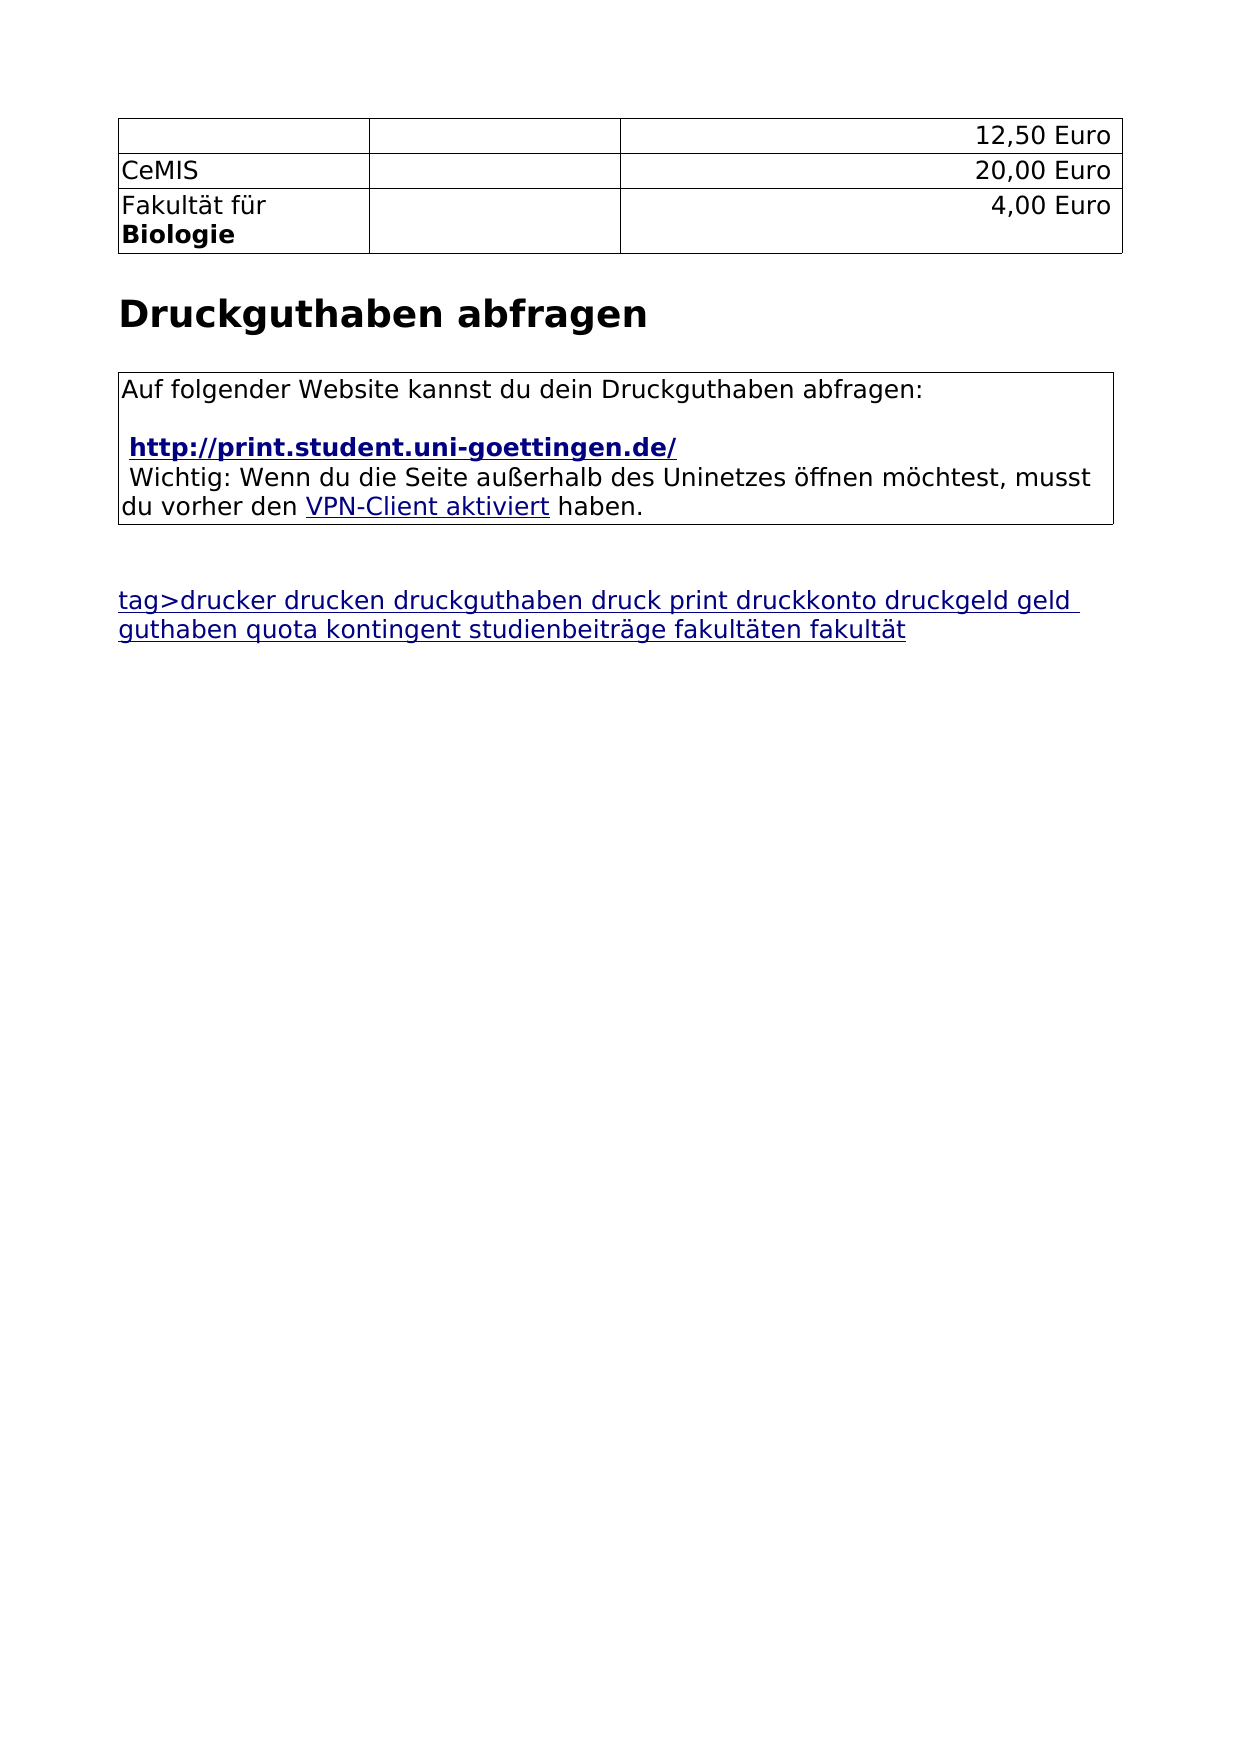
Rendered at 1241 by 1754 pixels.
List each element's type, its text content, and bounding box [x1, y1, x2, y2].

table_cell [370, 154, 620, 188]
table_cell [119, 119, 369, 153]
table_header Auf folgender Website kannst du dein Druckguthaben abfragen: http://print.student.uni-goettingen.de/ Wichtig: Wenn du die Seite außerhalb des Uninetzes öffnen möchtest, musst du vorher den VPN-Client aktiviert haben. [119, 373, 1113, 524]
table_cell 12,50 Euro [621, 119, 1122, 153]
table_cell [370, 119, 620, 153]
table_cell CeMIS [119, 154, 369, 188]
subtitle Druckguthaben abfragen [118, 292, 1122, 336]
text tag>drucker drucken druckguthaben druck print druckkonto druckgeld geld guthaben quota kontingent studienbeiträge fakultäten fakultät [118, 587, 1122, 645]
table_cell 4,00 Euro [621, 189, 1122, 253]
table_cell Fakultät für Biologie [119, 189, 369, 253]
table_cell [370, 189, 620, 253]
table_cell 20,00 Euro [621, 154, 1122, 188]
